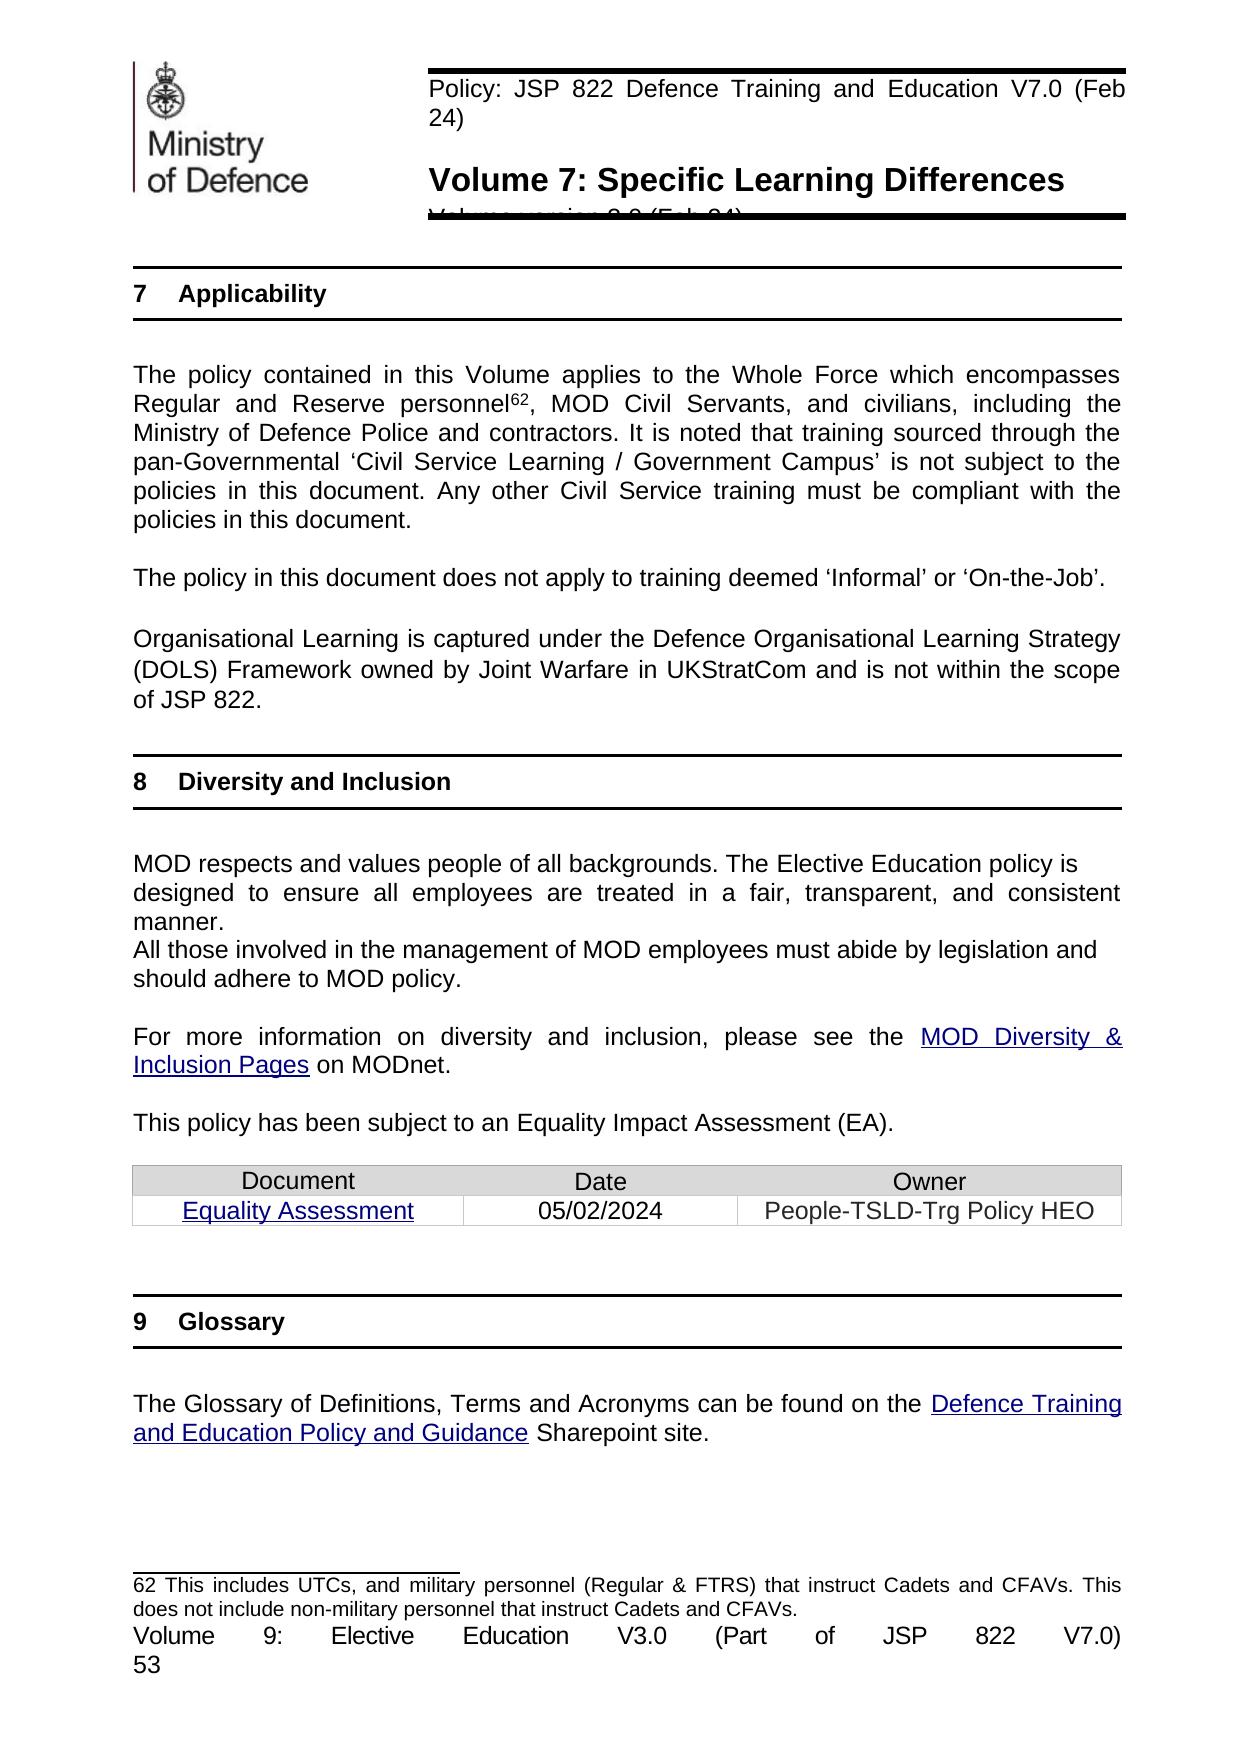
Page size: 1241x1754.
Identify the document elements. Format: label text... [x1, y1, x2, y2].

text This policy has been subject to an Equality Impact Assessment (EA). [133, 1108, 1122, 1137]
table_header Date [463, 1166, 738, 1195]
text MOD respects and values people of all backgrounds. The Elective Education policy is [133, 849, 1122, 878]
table_header Owner [738, 1166, 1121, 1195]
text designed to ensure all employees are treated in a fair, transparent, and consistent manner. [133, 878, 1122, 935]
text For more information on diversity and inclusion, please see the MOD Diversity & Inclusion Pages on MODnet. [133, 1022, 1122, 1079]
text The policy contained in this Volume applies to the Whole Force which encompasses Regular and Reserve personnel, MOD Civil Servants, and civilians, including the Ministry of Defence Police and contractors. It is noted that training sourced through the pan-Governmental ‘Civil Service Learning / Government Campus’ is not subject to the policies in this document. Any other Civil Service training must be compliant with the policies in this document. [133, 361, 1122, 534]
subtitle Applicability [133, 269, 1122, 318]
table_header Document [133, 1166, 463, 1195]
text All those involved in the management of MOD employees must abide by legislation and [133, 935, 1122, 964]
subtitle Diversity and Inclusion [133, 757, 1122, 807]
text The policy in this document does not apply to training deemed ‘Informal’ or ‘On-the-Job’. [133, 563, 1122, 592]
table_cell Equality Assessment [133, 1196, 463, 1225]
table_cell People-TSLD-Trg Policy HEO [738, 1196, 1121, 1225]
text Organisational Learning is captured under the Defence Organisational Learning Strategy (DOLS) Framework owned by Joint Warfare in UKStratCom and is not within the scope of JSP 822. [133, 623, 1122, 715]
text should adhere to MOD policy. [133, 964, 1122, 993]
text The Glossary of Definitions, Terms and Acronyms can be found on the Defence Training and Education Policy and Guidance Sharepoint site. [133, 1389, 1122, 1446]
text This includes UTCs, and military personnel (Regular & FTRS) that instruct Cadets and CFAVs. This does not include non-military personnel that instruct Cadets and CFAVs. [133, 1573, 1122, 1621]
subtitle Glossary [133, 1297, 1122, 1346]
table_cell 05/02/2024 [464, 1196, 737, 1225]
